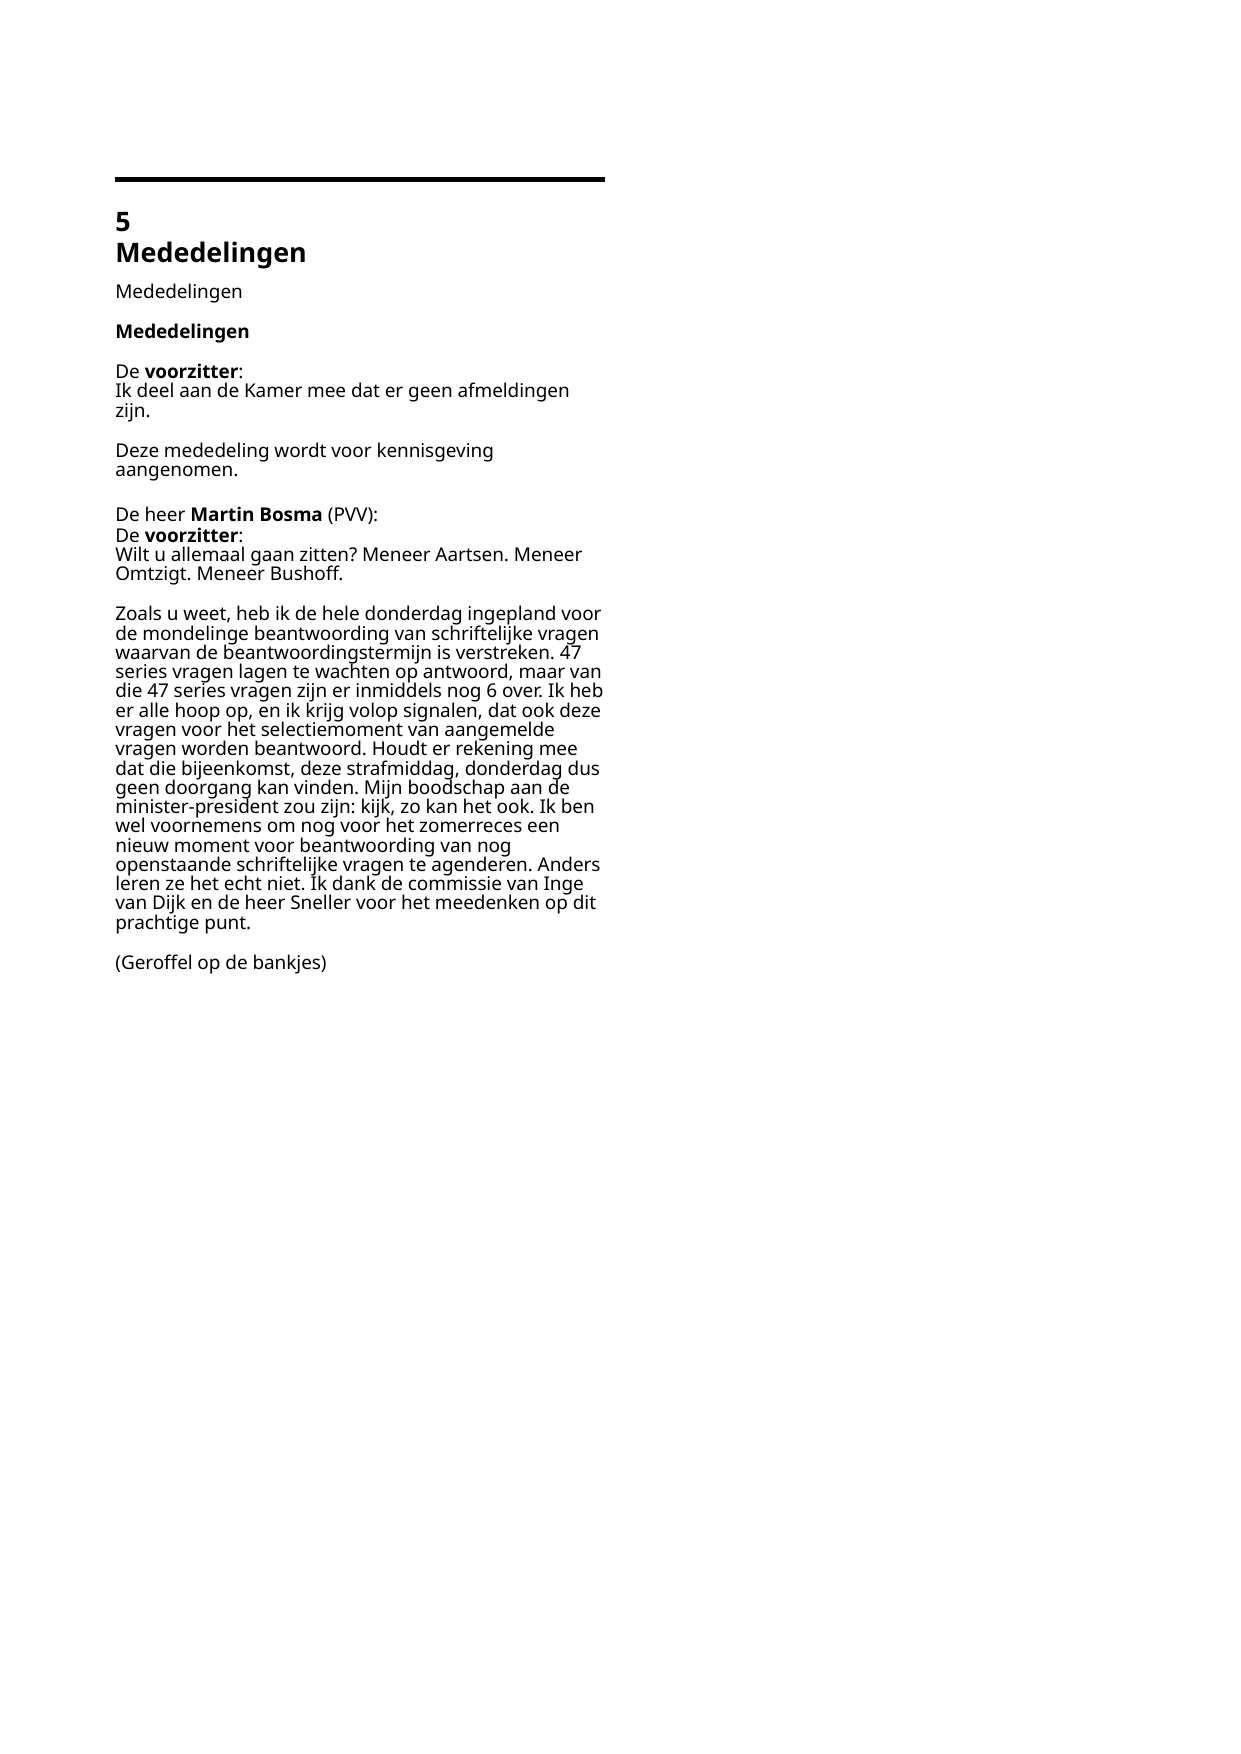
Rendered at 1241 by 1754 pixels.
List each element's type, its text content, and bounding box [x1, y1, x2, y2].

text 5 [115, 203, 605, 239]
text Mededelingen [115, 283, 605, 302]
text Zoals u weet, heb ik de hele donderdag ingepland voor de mondelinge beantwoording van schriftelijke vragen waarvan de beantwoordingstermijn is verstreken. 47 series vragen lagen te wachten op antwoord, maar van die 47 series vragen zijn er inmiddels nog 6 over. Ik heb er alle hoop op, en ik krijg volop signalen, dat ook deze vragen voor het selectiemoment van aangemelde vragen worden beantwoord. Houdt er rekening mee dat die bijeenkomst, deze strafmiddag, donderdag dus geen doorgang kan vinden. Mijn boodschap aan de minister-president zou zijn: kijk, zo kan het ook. Ik ben wel voornemens om nog voor het zomerreces een nieuw moment voor beantwoording van nog openstaande schriftelijke vragen te agenderen. Anders leren ze het echt niet. Ik dank de commissie van Inge van Dijk en de heer Sneller voor het meedenken op dit prachtige punt. [115, 605, 605, 933]
text De heer Martin Bosma (PVV): [115, 501, 605, 527]
text Wilt u allemaal gaan zitten? Meneer Aartsen. Meneer Omtzigt. Meneer Bushoff. [115, 546, 605, 584]
text (Geroffel op de bankjes) [115, 954, 605, 973]
text De voorzitter: [115, 363, 605, 382]
text Deze mededeling wordt voor kennisgeving aangenomen. [115, 442, 605, 480]
text De voorzitter: [115, 527, 605, 546]
text Mededelingen [115, 239, 605, 283]
text Ik deel aan de Kamer mee dat er geen afmeldingen zijn. [115, 382, 605, 421]
text Mededelingen [115, 323, 605, 342]
